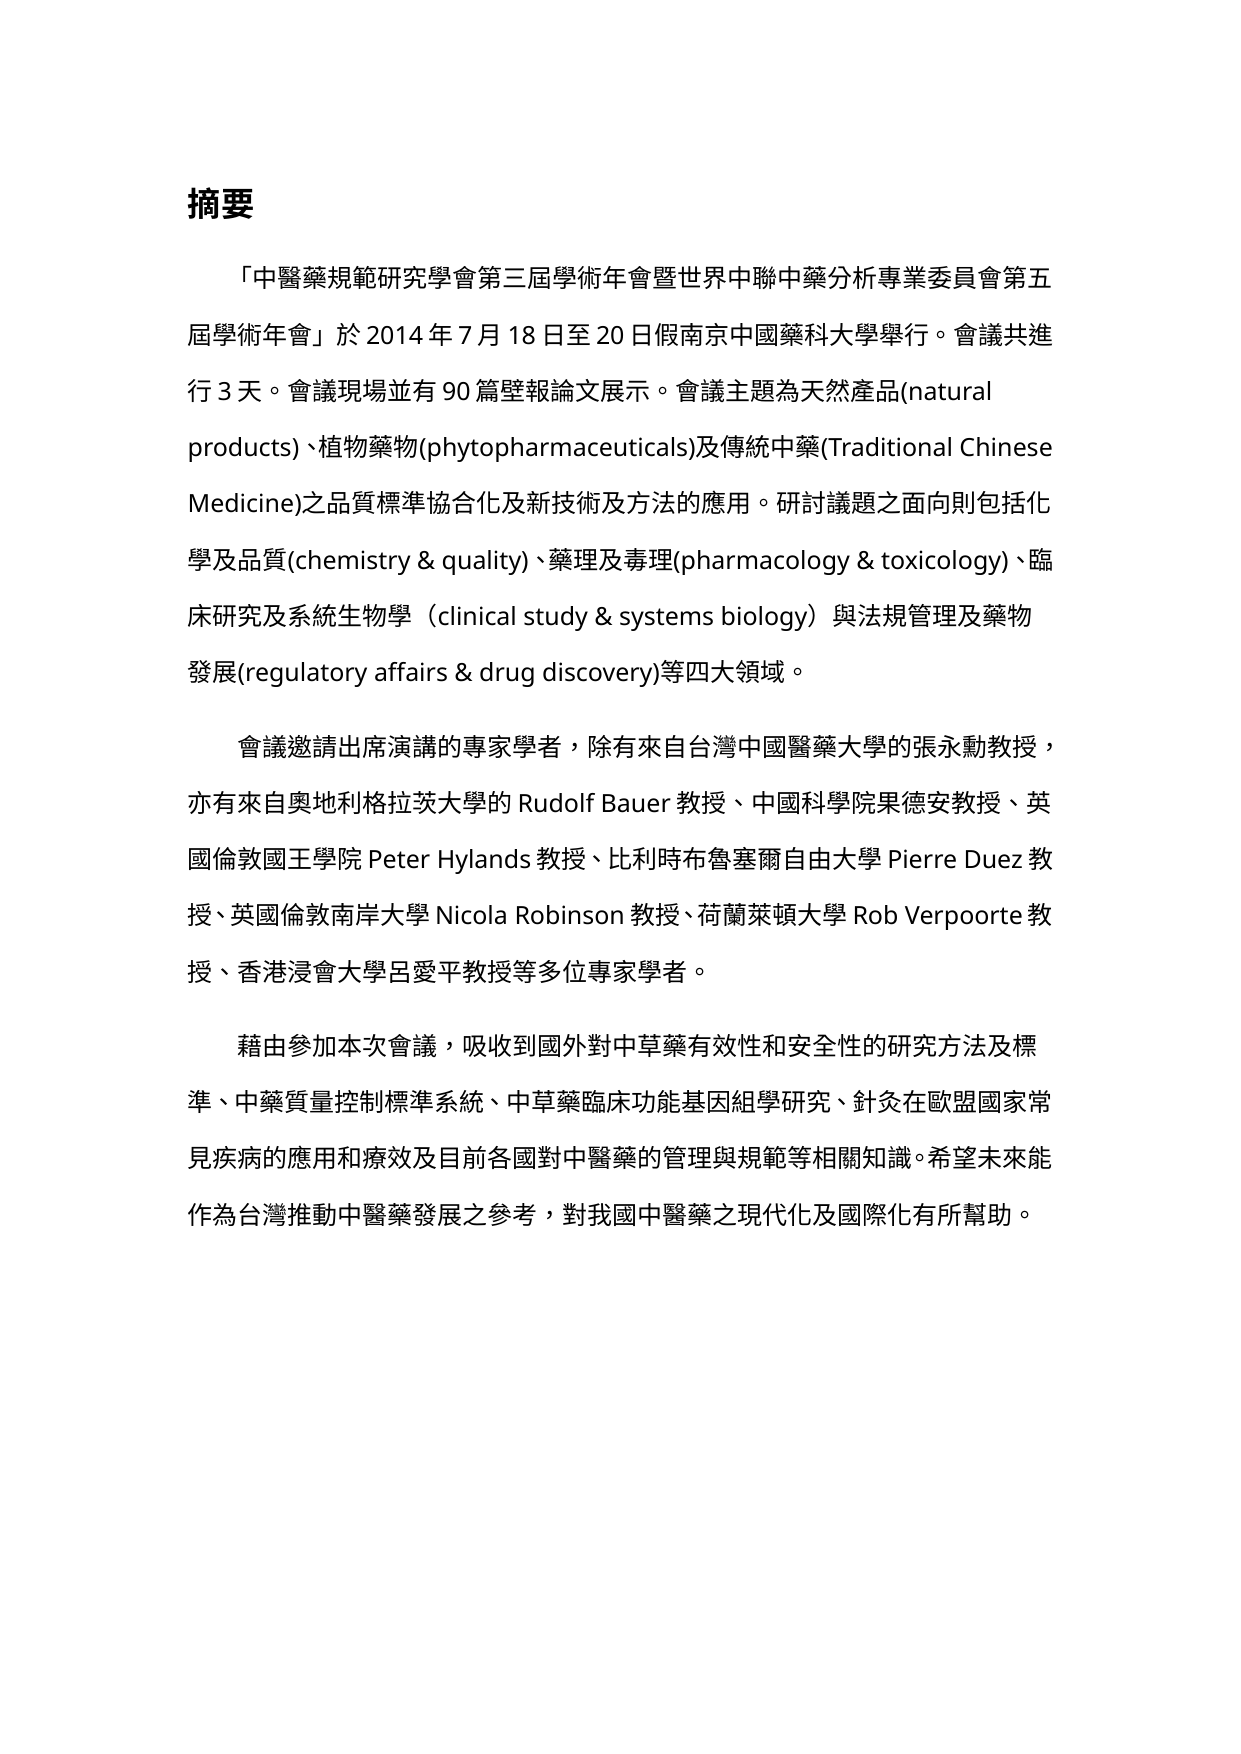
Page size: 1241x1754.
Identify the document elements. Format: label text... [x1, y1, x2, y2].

text 「中醫藥規範研究學會第三屆學術年會暨世界中聯中藥分析專業委員會第五屆學術年會」於2014年7月18日至20日假南京中國藥科大學舉行。會議共進行3天。會議現場並有90篇壁報論文展示。會議主題為天然產品(natural products)、植物藥物(phytopharmaceuticals)及傳統中藥(Traditional Chinese Medicine)之品質標準協合化及新技術及方法的應用。研討議題之面向則包括化學及品質(chemistry & quality)、藥理及毒理(pharmacology & toxicology)、臨床研究及系統生物學（clinical study & systems biology）與法規管理及藥物發展(regulatory affairs & drug discovery)等四大領域。 [187, 258, 1053, 689]
text 藉由參加本次會議，吸收到國外對中草藥有效性和安全性的研究方法及標準、中藥質量控制標準系統、中草藥臨床功能基因組學研究、針灸在歐盟國家常見疾病的應用和療效及目前各國對中醫藥的管理與規範等相關知識。希望未來能作為台灣推動中醫藥發展之參考，對我國中醫藥之現代化及國際化有所幫助。 [187, 1026, 1053, 1232]
text 會議邀請出席演講的專家學者，除有來自台灣中國醫藥大學的張永勳教授，亦有來自奧地利格拉茨大學的Rudolf Bauer教授、中國科學院果德安教授、英國倫敦國王學院Peter Hylands教授、比利時布魯塞爾自由大學Pierre Duez教授、英國倫敦南岸大學Nicola Robinson教授、荷蘭萊頓大學Rob Verpoorte教授、香港浸會大學呂愛平教授等多位專家學者。 [187, 726, 1053, 989]
text 摘要 [187, 164, 1053, 239]
